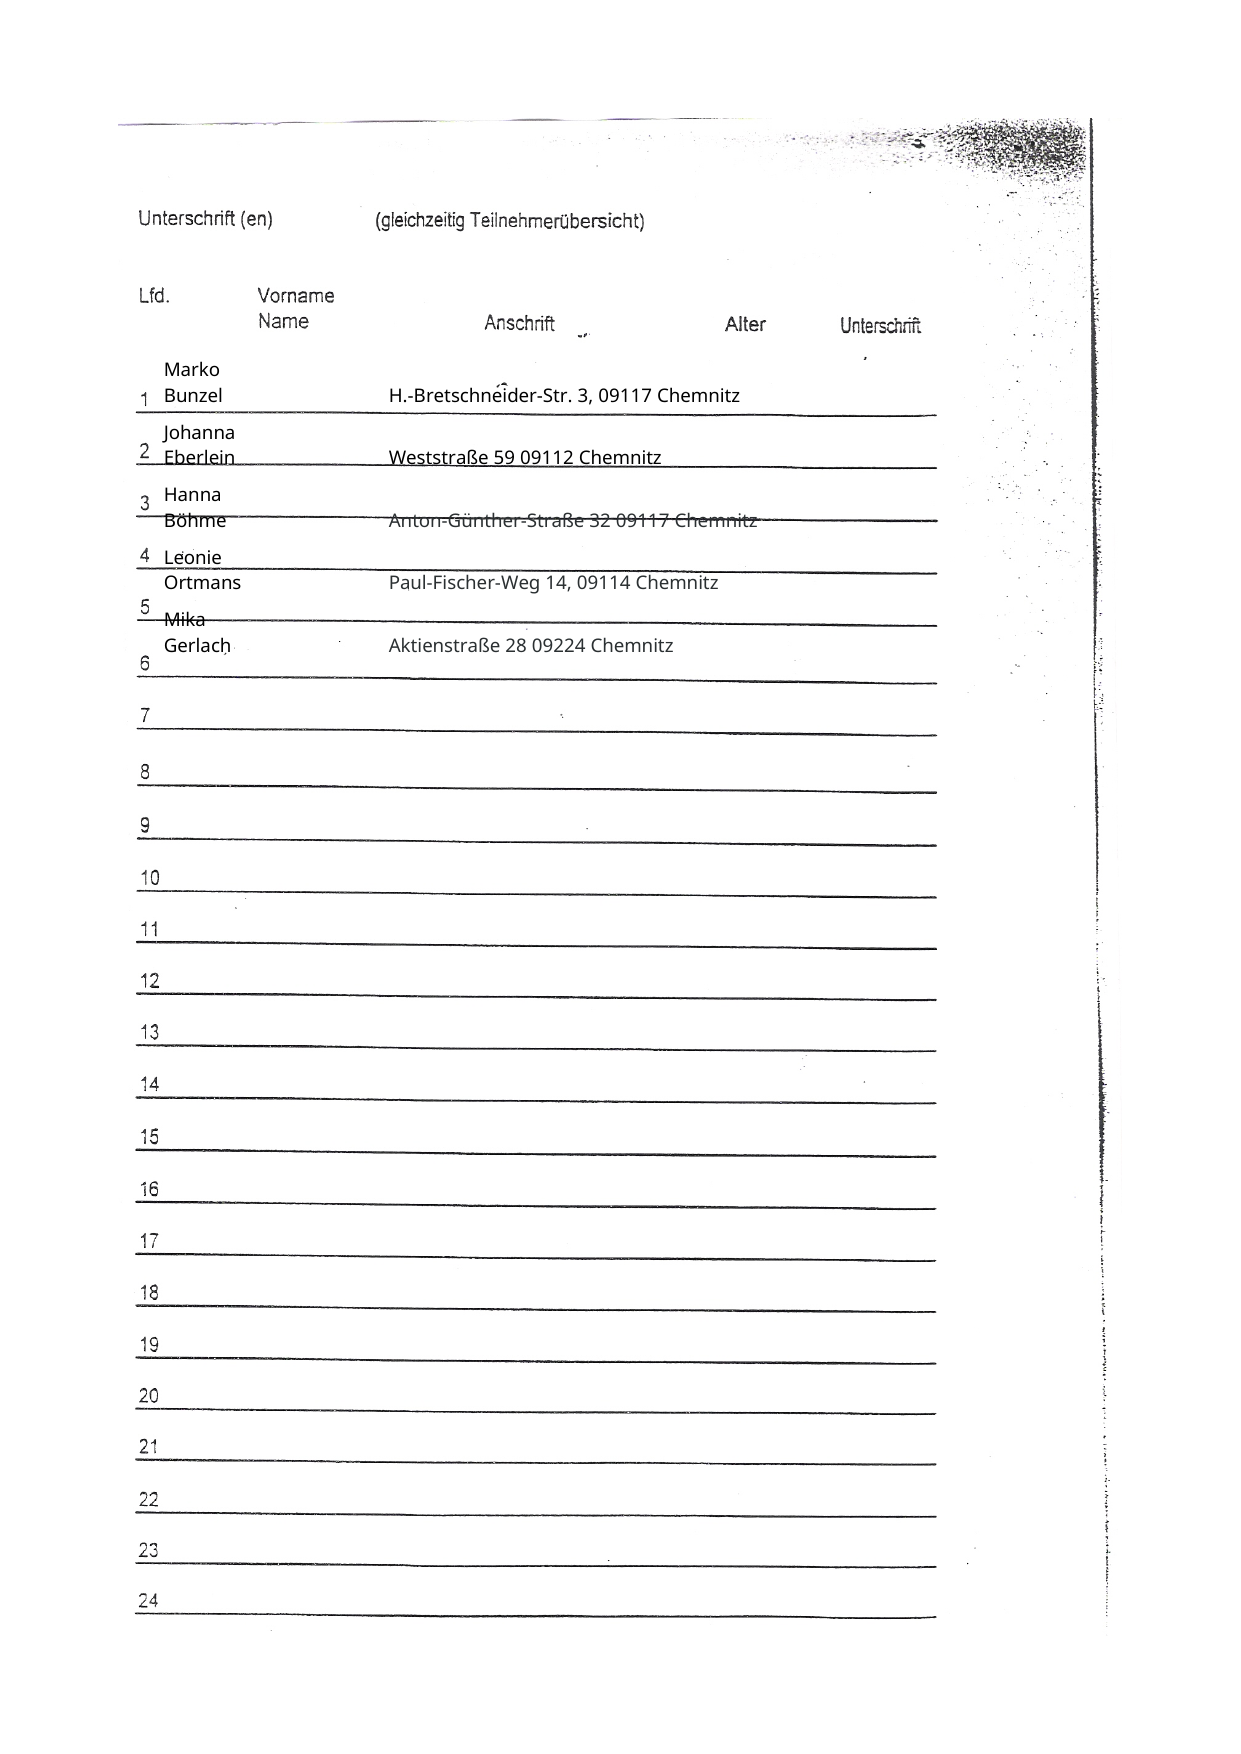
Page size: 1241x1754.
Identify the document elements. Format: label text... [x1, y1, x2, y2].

table_cell [859, 539, 1122, 601]
table_cell Aktienstraße 28 09224 Chemnitz [383, 601, 778, 663]
table_cell Mika Gerlach [158, 601, 383, 663]
table_cell Anton-Günther-Straße 32 09117 Chemnitz [383, 476, 778, 538]
table_cell [383, 717, 778, 770]
table_cell [383, 929, 778, 982]
table_cell [779, 823, 859, 876]
table_cell [859, 770, 1122, 823]
table_cell Hanna Böhme [158, 476, 383, 538]
table_cell [158, 717, 383, 770]
table_cell [383, 876, 778, 929]
table_cell [158, 770, 383, 823]
table_cell [779, 876, 859, 929]
table_cell [859, 717, 1122, 770]
table_header H.-Bretschneider-Str. 3, 09117 Chemnitz [383, 118, 778, 413]
table_cell [117, 601, 158, 663]
table_cell [779, 664, 859, 717]
table_cell [117, 476, 158, 538]
table_cell [779, 476, 859, 538]
table_cell [779, 717, 859, 770]
table_cell [117, 539, 158, 601]
table_cell [859, 414, 1122, 476]
table_header [859, 118, 1122, 413]
table_cell [117, 823, 158, 876]
table_cell Paul-Fischer-Weg 14, 09114 Chemnitz [383, 539, 778, 601]
table_cell [117, 929, 158, 982]
picture [118, 118, 1122, 1636]
table_cell [117, 717, 158, 770]
table_header Marko Bunzel [158, 118, 383, 413]
table_cell [117, 664, 158, 717]
table_cell [859, 664, 1122, 717]
table_cell [383, 770, 778, 823]
table_cell [117, 770, 158, 823]
table_cell [859, 823, 1122, 876]
table_cell [779, 770, 859, 823]
table_cell [779, 414, 859, 476]
table_cell [158, 823, 383, 876]
table_cell [117, 414, 158, 476]
table_header [779, 118, 859, 413]
table_cell [859, 876, 1122, 929]
table_cell [117, 876, 158, 929]
table_header [117, 118, 158, 413]
table_cell [779, 929, 859, 982]
table_cell [779, 601, 859, 663]
table_cell [859, 476, 1122, 538]
table_cell [779, 539, 859, 601]
table_cell [158, 876, 383, 929]
table_cell [859, 601, 1122, 663]
table_cell [859, 929, 1122, 982]
table_cell [383, 823, 778, 876]
table_cell Weststraße 59 09112 Chemnitz [383, 414, 778, 476]
table_cell [383, 664, 778, 717]
table_cell [158, 929, 383, 982]
table_cell Leonie Ortmans [158, 539, 383, 601]
table_cell [158, 664, 383, 717]
table_cell Johanna Eberlein [158, 414, 383, 476]
